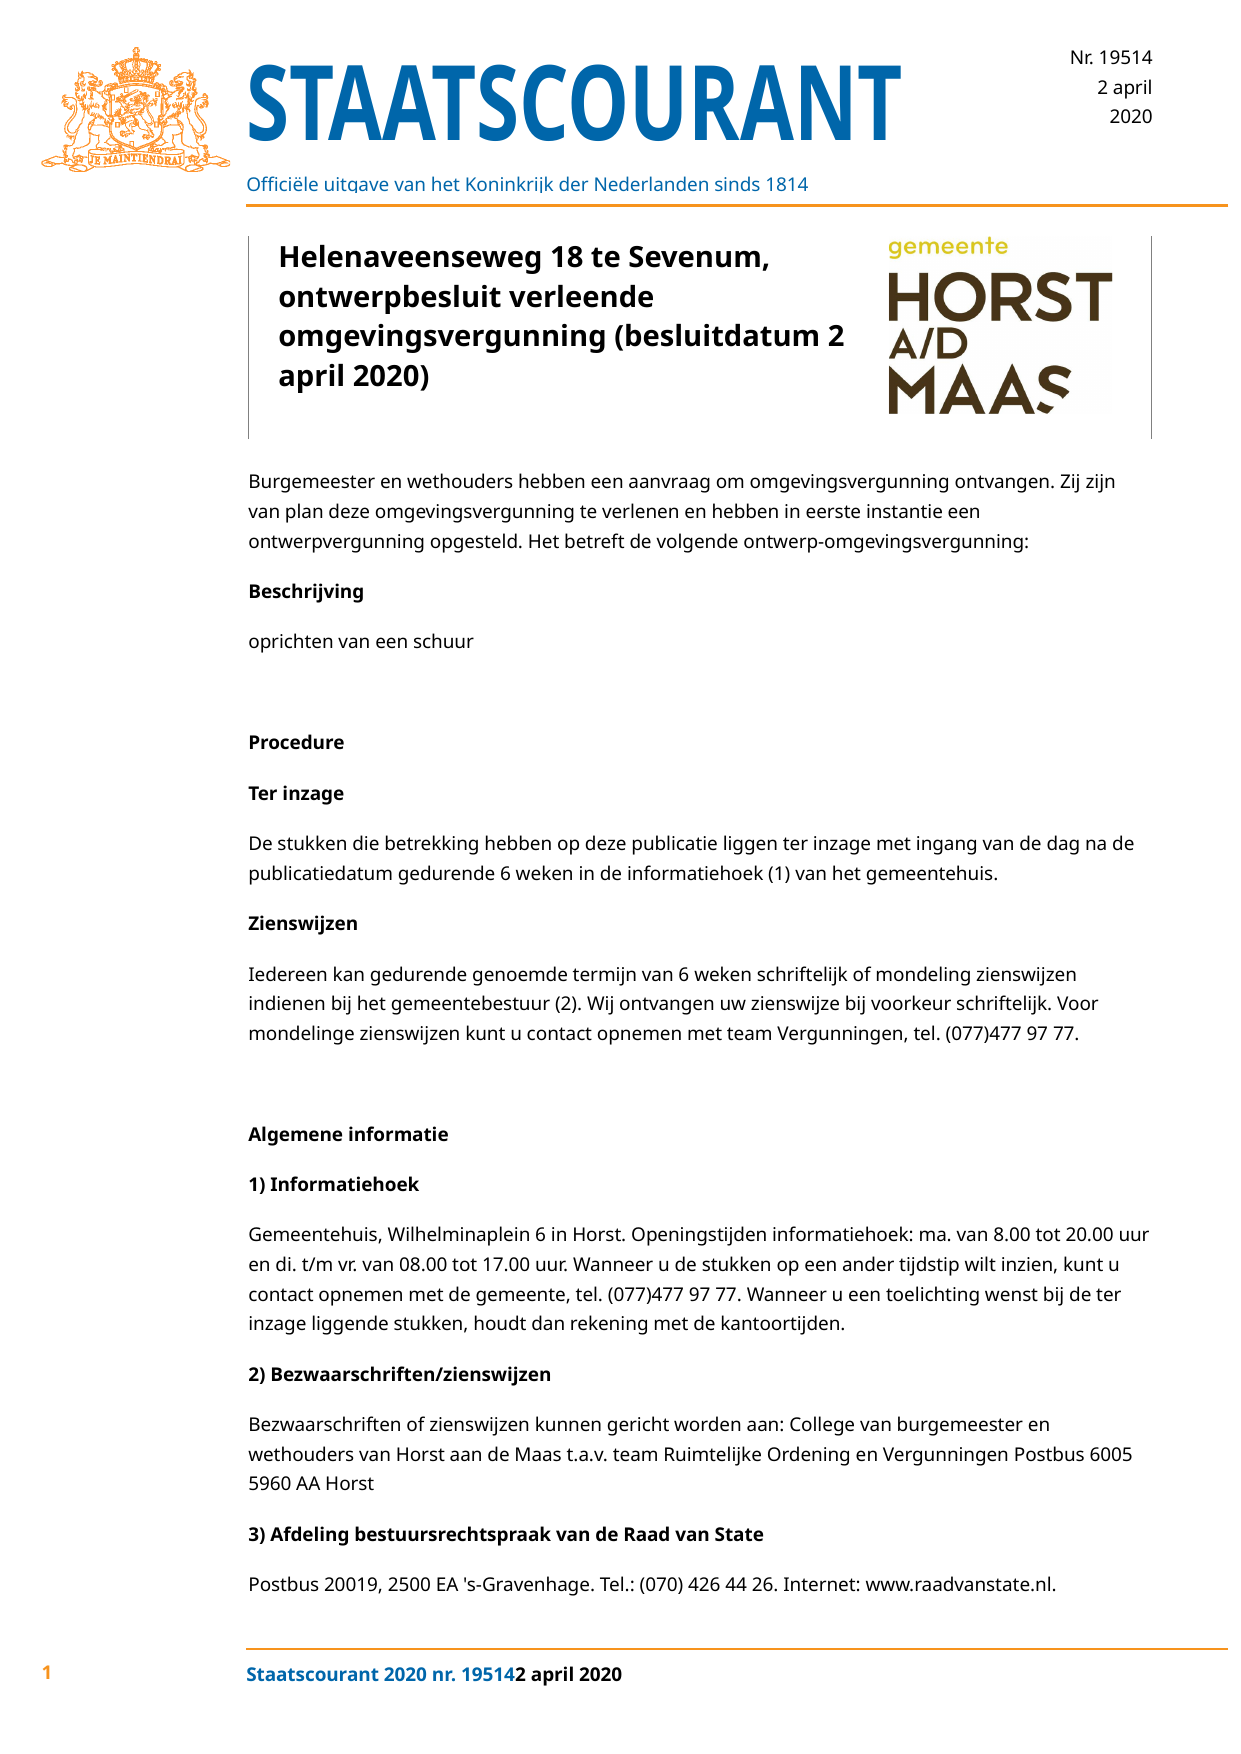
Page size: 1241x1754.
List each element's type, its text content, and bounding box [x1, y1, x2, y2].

text Procedure [248, 729, 1152, 755]
text Zienswijzen [248, 910, 1152, 936]
picture [41, 47, 231, 172]
text 1) Informatiehoek [248, 1171, 1152, 1197]
text Gemeentehuis, Wilhelminaplein 6 in Horst. Openingstijden informatiehoek: ma. van 8.00 tot 20.00 uur en di. t/m vr. van 08.00 tot 17.00 uur. Wanneer u de stukken op een ander tijdstip wilt inzien, kunt u contact opnemen met de gemeente, tel. (077)477 97 77. Wanneer u een toelichting wenst bij de ter inzage liggende stukken, houdt dan rekening met de kantoortijden. [248, 1222, 1152, 1336]
picture [888, 236, 1113, 414]
text Postbus 20019, 2500 EA 's-Gravenhage. Tel.: (070) 426 44 26. Internet: www.raadvanstate.nl. [248, 1571, 1152, 1597]
table_header Helenaveenseweg 18 te Sevenum, ontwerpbesluit verleende omgevingsvergunning (besluitdatum 2 april 2020) [249, 236, 850, 439]
text oprichten van een schuur [248, 629, 1152, 654]
text Burgemeester en wethouders hebben een aanvraag om omgevingsvergunning ontvangen. Zij zijn van plan deze omgevingsvergunning te verlenen en hebben in eerste instantie een ontwerpvergunning opgesteld. Het betreft de volgende ontwerp-omgevingsvergunning: [248, 469, 1152, 553]
text 2) Bezwaarschriften/zienswijzen [248, 1361, 1152, 1386]
table_header [850, 414, 1151, 439]
text 3) Afdeling bestuursrechtspraak van de Raad van State [248, 1521, 1152, 1546]
text Beschrijving [248, 578, 1152, 604]
text Algemene informatie [248, 1121, 1152, 1146]
text Ter inzage [248, 780, 1152, 806]
text De stukken die betrekking hebben op deze publicatie liggen ter inzage met ingang van de dag na de publicatiedatum gedurende 6 weken in de informatiehoek (1) van het gemeentehuis. [248, 830, 1152, 886]
text Iedereen kan gedurende genoemde termijn van 6 weken schriftelijk of mondeling zienswijzen indienen bij het gemeentebestuur (2). Wij ontvangen uw zienswijze bij voorkeur schriftelijk. Voor mondelinge zienswijzen kunt u contact opnemen met team Vergunningen, tel. (077)477 97 77. [248, 961, 1152, 1046]
text Bezwaarschriften of zienswijzen kunnen gericht worden aan: College van burgemeester en wethouders van Horst aan de Maas t.a.v. team Ruimtelijke Ordening en Vergunningen Postbus 6005 5960 AA Horst [248, 1411, 1152, 1496]
table_header [850, 236, 888, 413]
table_header [1113, 236, 1151, 413]
